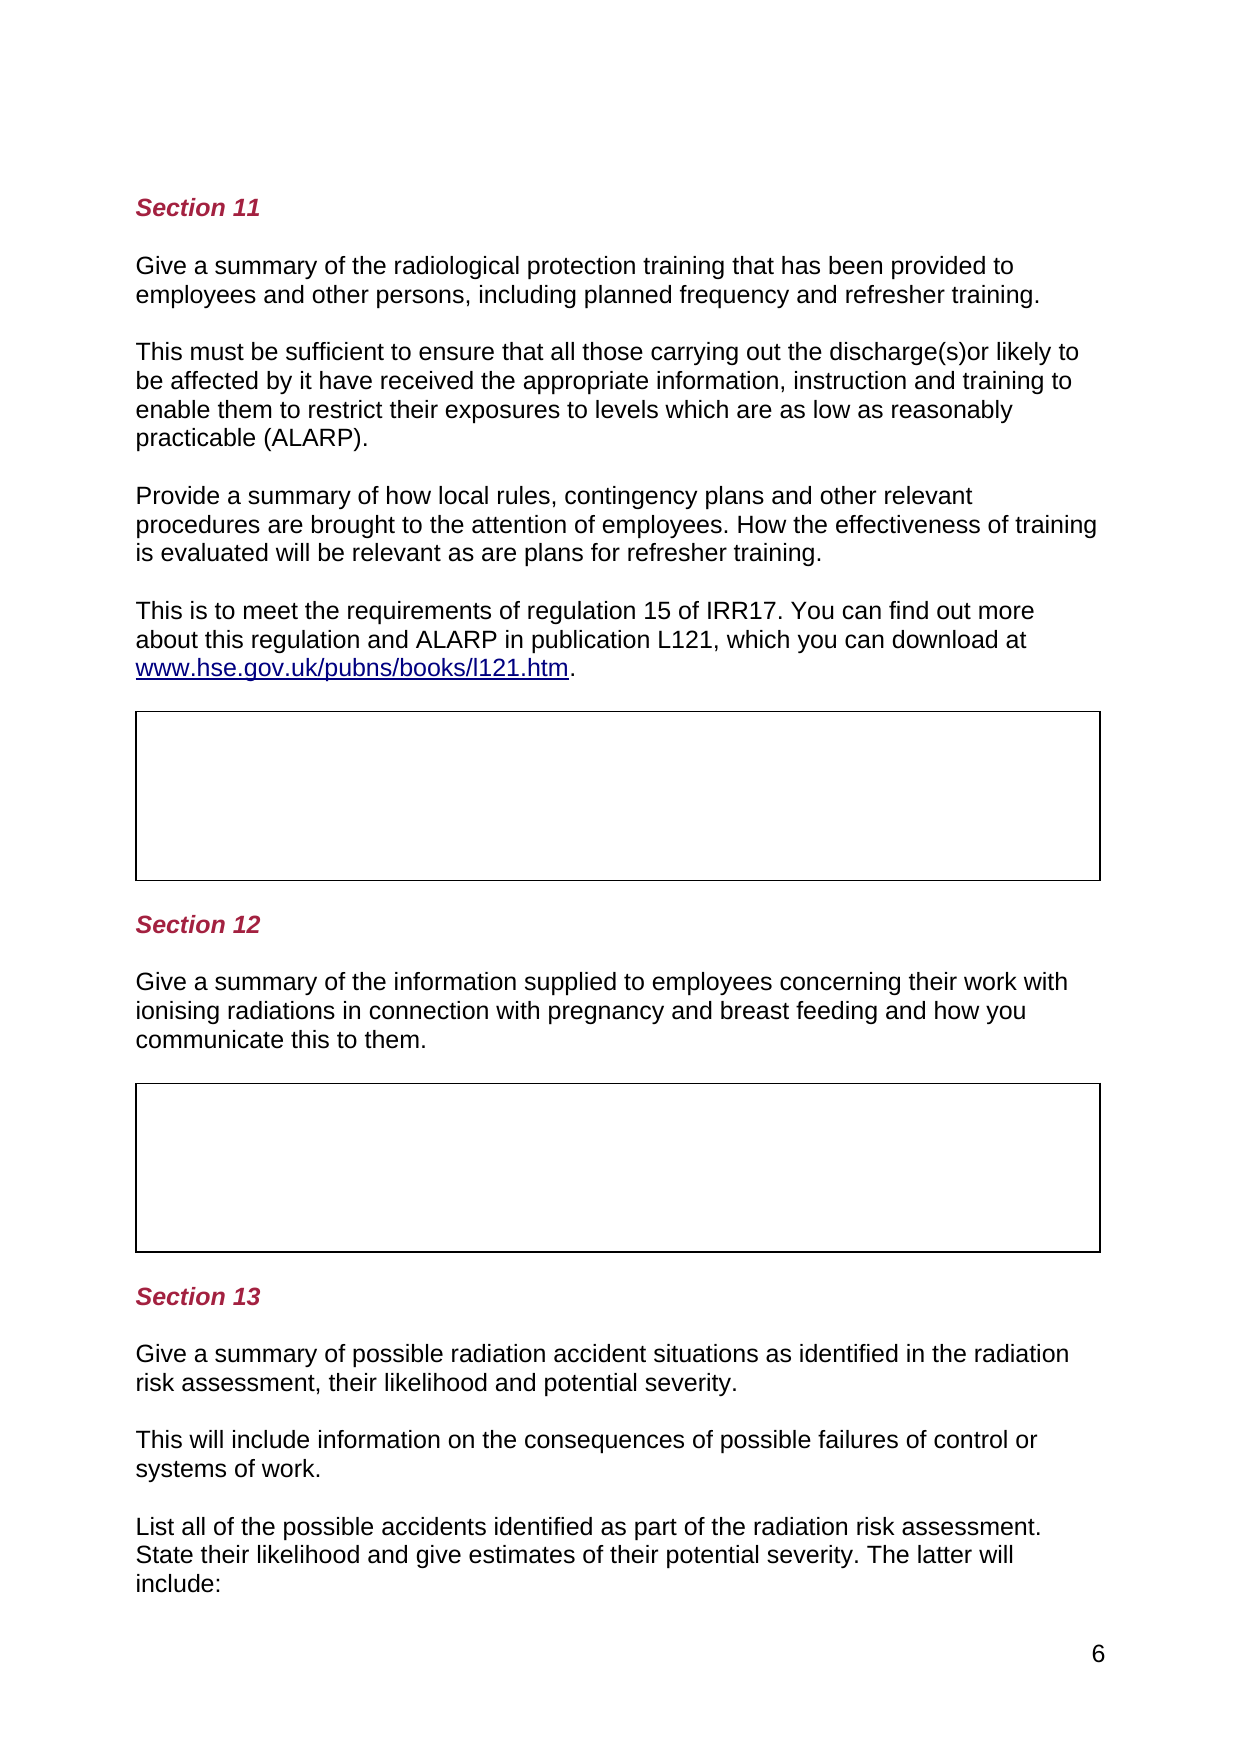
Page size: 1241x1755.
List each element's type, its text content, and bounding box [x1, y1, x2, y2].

text Provide a summary of how local rules, contingency plans and other relevant procedures are brought to the attention of employees. How the effectiveness of training is evaluated will be relevant as are plans for refresher training. [135, 481, 1105, 567]
text This is to meet the requirements of regulation 15 of IRR17. You can find out more about this regulation and ALARP in publication L121, which you can download at www.hse.gov.uk/pubns/books/l121.htm. [135, 596, 1105, 682]
text This must be sufficient to ensure that all those carrying out the discharge(s)or likely to be affected by it have received the appropriate information, instruction and training to enable them to restrict their exposures to levels which are as low as reasonably practicable (ALARP). [135, 337, 1105, 452]
text List all of the possible accidents identified as part of the radiation risk assessment. State their likelihood and give estimates of their potential severity. The latter will include: [135, 1511, 1105, 1598]
text Give a summary of the radiological protection training that has been provided to employees and other persons, including planned frequency and refresher training. [135, 251, 1105, 308]
subtitle Section 11 [135, 193, 1105, 222]
text Give a summary of the information supplied to employees concerning their work with ionising radiations in connection with pregnancy and breast feeding and how you communicate this to them. [135, 967, 1105, 1054]
subtitle Section 12 [135, 910, 1105, 939]
text This will include information on the consequences of possible failures of control or systems of work. [135, 1425, 1105, 1483]
subtitle Section 13 [135, 1281, 1105, 1310]
text Give a summary of possible radiation accident situations as identified in the radiation risk assessment, their likelihood and potential severity. [135, 1339, 1105, 1396]
